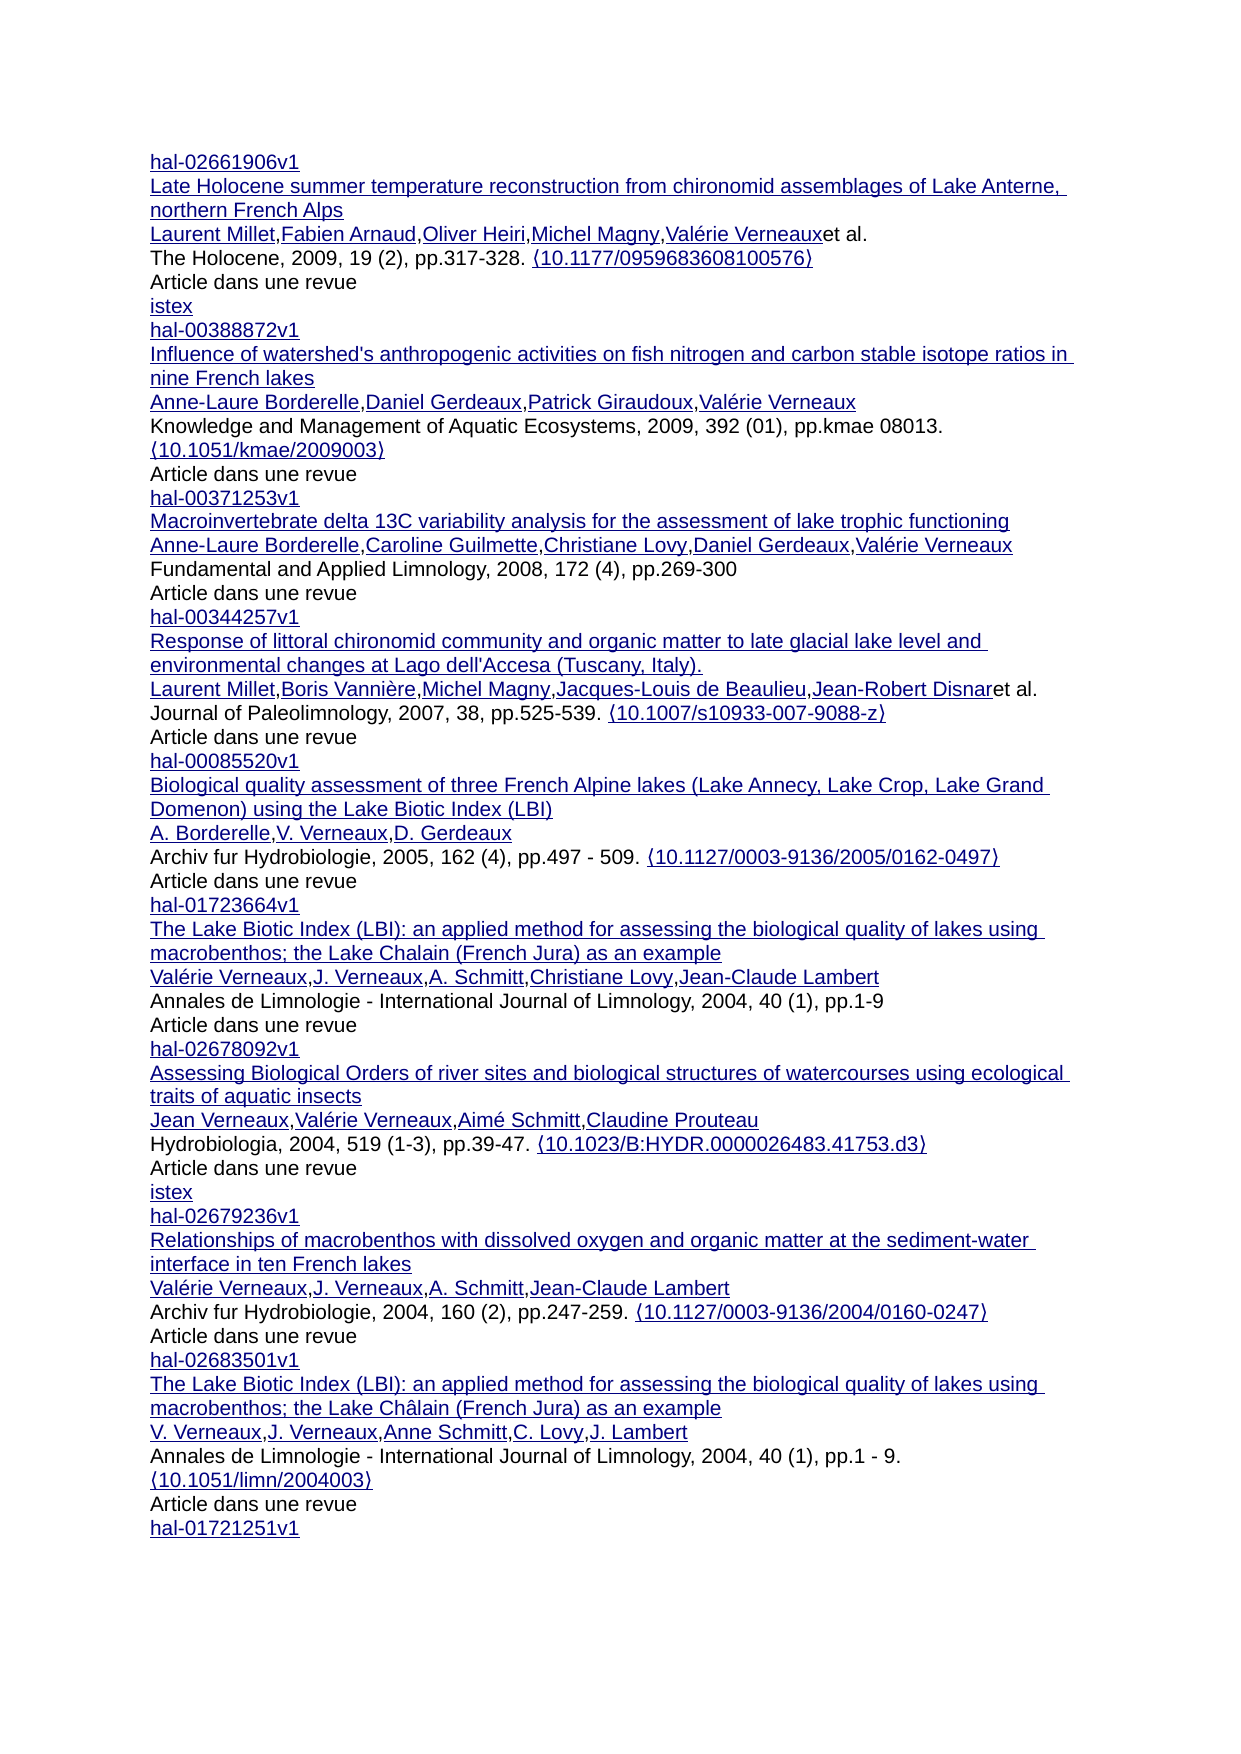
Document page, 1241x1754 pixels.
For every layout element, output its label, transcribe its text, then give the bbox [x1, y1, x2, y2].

table_cell Macroinvertebrate delta 13C variability analysis for the assessment of lake trophic functioning Anne-Laure Borderelle,Caroline Guilmette,Christiane Lovy,Daniel Gerdeaux,Valérie Verneaux Fundamental and Applied Limnology, 2008, 172 (4), pp.269-300 Article dans une revue hal-00344257v1 [150, 509, 1090, 629]
table_cell Relationships of macrobenthos with dissolved oxygen and organic matter at the sediment-water interface in ten French lakes Valérie Verneaux,J. Verneaux,A. Schmitt,Jean-Claude Lambert Archiv fur Hydrobiologie, 2004, 160 (2), pp.247-259. ⟨10.1127/0003-9136/2004/0160-0247⟩ Article dans une revue hal-02683501v1 [150, 1228, 1090, 1372]
table_cell The Lake Biotic Index (LBI): an applied method for assessing the biological quality of lakes using macrobenthos; the Lake Chalain (French Jura) as an example Valérie Verneaux,J. Verneaux,A. Schmitt,Christiane Lovy,Jean-Claude Lambert Annales de Limnologie - International Journal of Limnology, 2004, 40 (1), pp.1-9 Article dans une revue hal-02678092v1 [150, 917, 1090, 1060]
table_cell Influence of watershed's anthropogenic activities on fish nitrogen and carbon stable isotope ratios in nine French lakes Anne-Laure Borderelle,Daniel Gerdeaux,Patrick Giraudoux,Valérie Verneaux Knowledge and Management of Aquatic Ecosystems, 2009, 392 (01), pp.kmae 08013. ⟨10.1051/kmae/2009003⟩ Article dans une revue hal-00371253v1 [150, 342, 1090, 509]
table_cell The Lake Biotic Index (LBI): an applied method for assessing the biological quality of lakes using macrobenthos; the Lake Châlain (French Jura) as an example V. Verneaux,J. Verneaux,Anne Schmitt,C. Lovy,J. Lambert Annales de Limnologie - International Journal of Limnology, 2004, 40 (1), pp.1 - 9. ⟨10.1051/limn/2004003⟩ Article dans une revue hal-01721251v1 [150, 1372, 1090, 1539]
table_cell Assessing Biological Orders of river sites and biological structures of watercourses using ecological traits of aquatic insects Jean Verneaux,Valérie Verneaux,Aimé Schmitt,Claudine Prouteau Hydrobiologia, 2004, 519 (1-3), pp.39-47. ⟨10.1023/B:HYDR.0000026483.41753.d3⟩ Article dans une revue istex hal-02679236v1 [150, 1060, 1090, 1228]
table_cell Late Holocene summer temperature reconstruction from chironomid assemblages of Lake Anterne, northern French Alps Laurent Millet,Fabien Arnaud,Oliver Heiri,Michel Magny,Valérie Verneauxet al. The Holocene, 2009, 19 (2), pp.317-328. ⟨10.1177/0959683608100576⟩ Article dans une revue istex hal-00388872v1 [150, 174, 1090, 342]
table_cell hal-02661906v1 [150, 150, 1090, 174]
table_cell Response of littoral chironomid community and organic matter to late glacial lake level and environmental changes at Lago dell'Accesa (Tuscany, Italy). Laurent Millet,Boris Vannière,Michel Magny,Jacques-Louis de Beaulieu,Jean-Robert Disnaret al. Journal of Paleolimnology, 2007, 38, pp.525-539. ⟨10.1007/s10933-007-9088-z⟩ Article dans une revue hal-00085520v1 [150, 629, 1090, 773]
table_cell Biological quality assessment of three French Alpine lakes (Lake Annecy, Lake Crop, Lake Grand Domenon) using the Lake Biotic Index (LBI) A. Borderelle,V. Verneaux,D. Gerdeaux Archiv fur Hydrobiologie, 2005, 162 (4), pp.497 - 509. ⟨10.1127/0003-9136/2005/0162-0497⟩ Article dans une revue hal-01723664v1 [150, 773, 1090, 917]
